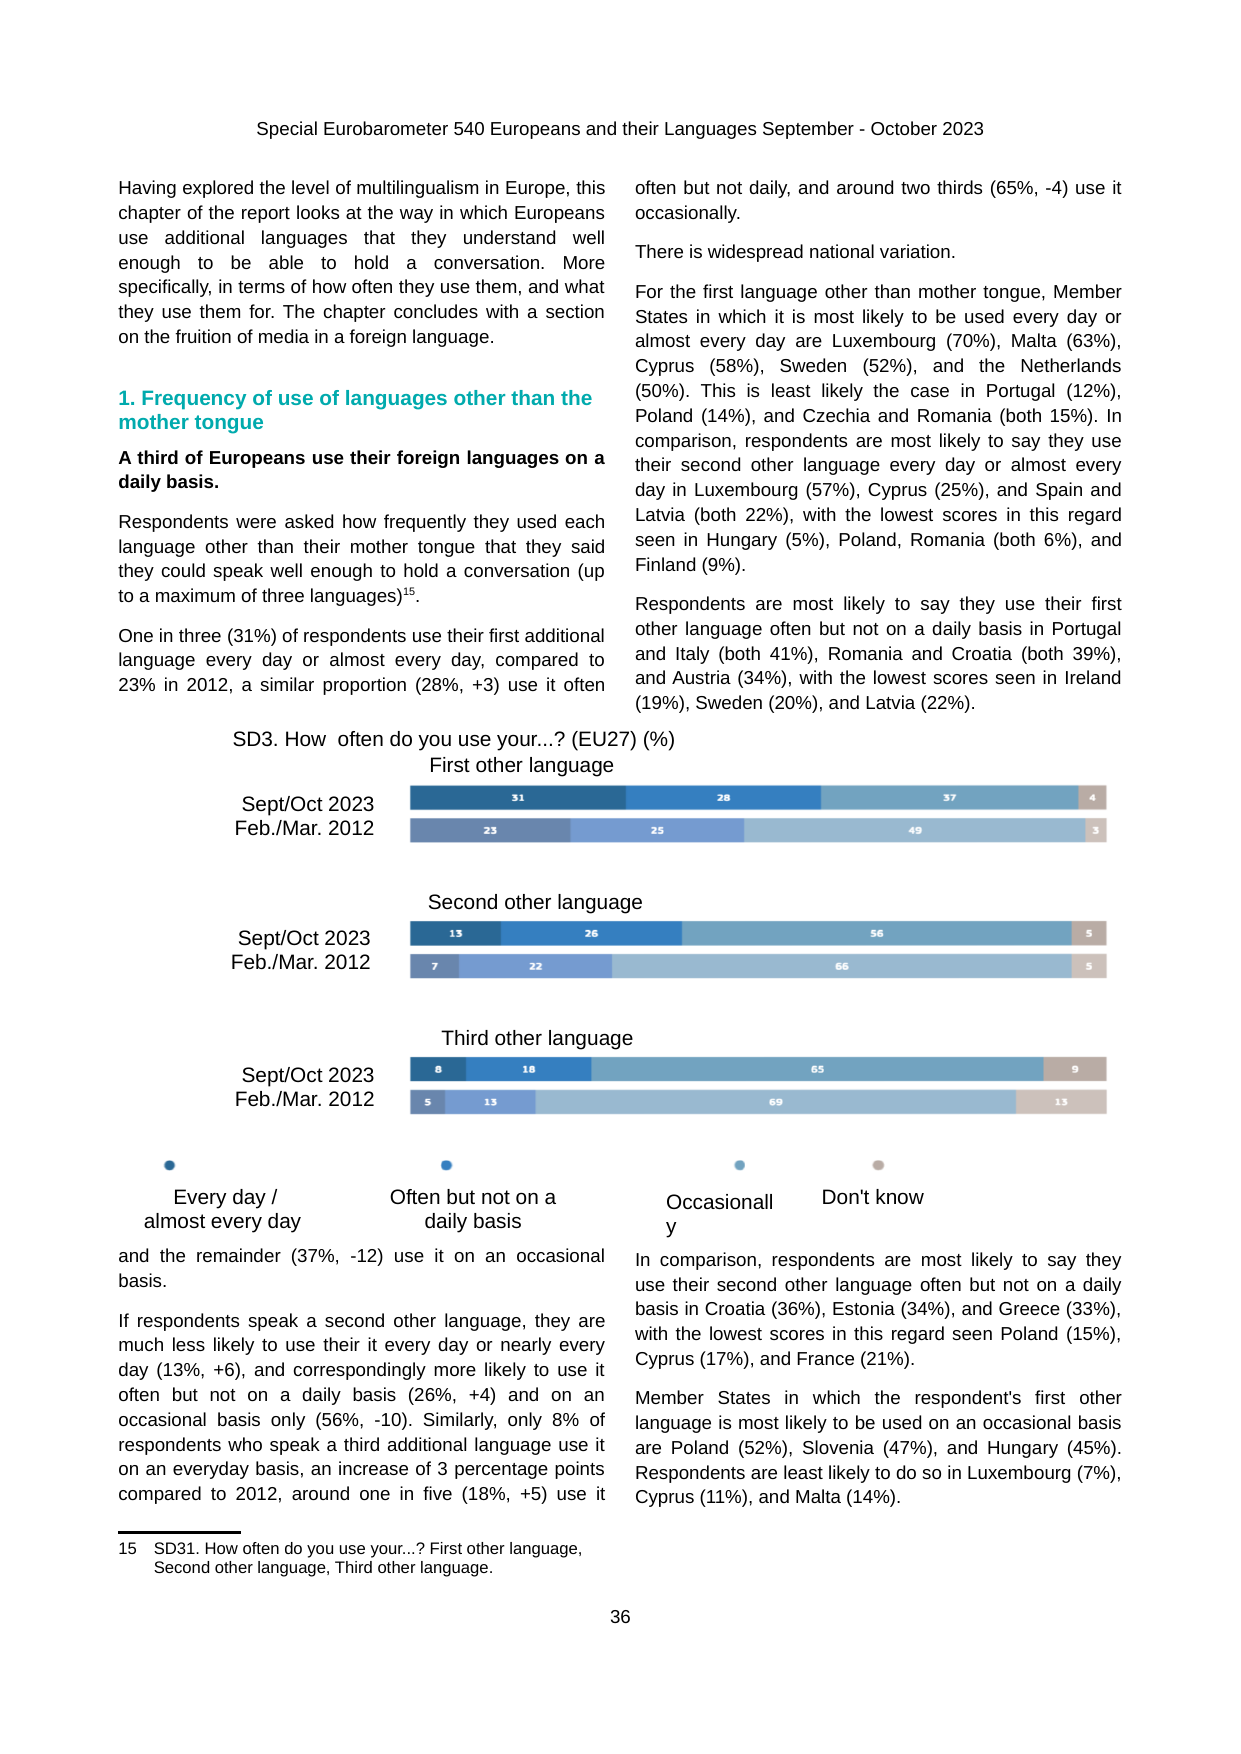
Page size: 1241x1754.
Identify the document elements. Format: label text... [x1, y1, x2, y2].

text Respondents were asked how frequently they used each language other than their mother tongue that they said they could speak well enough to hold a conversation (up to a maximum of three languages). [118, 511, 605, 607]
text For the first language other than mother tongue, Member States in which it is most likely to be used every day or almost every day are Luxembourg (70%), Malta (63%), Cyprus (58%), Sweden (52%), and the Netherlands (50%). This is least likely the case in Portugal (12%), Poland (14%), and Czechia and Romania (both 15%). In comparison, respondents are most likely to say they use their second other language every day or almost every day in Luxembourg (57%), Cyprus (25%), and Spain and Latvia (both 22%), with the lowest scores in this regard seen in Hungary (5%), Poland, Romania (both 6%), and Finland (9%). [635, 281, 1122, 575]
subtitle 1. Frequency of use of languages other than the mother tongue [118, 386, 605, 434]
text One in three (31%) of respondents use their first additional language every day or almost every day, compared to 23% in 2012, a similar proportion (28%, +3) use it often and the remainder (37%, -12) use it on an occasional basis. [118, 624, 605, 1292]
text often but not daily, and around two thirds (65%, -4) use it occasionally. [635, 177, 1122, 223]
picture [155, 1151, 886, 1176]
picture [402, 778, 1113, 1121]
text There is widespread national variation. [635, 241, 1122, 263]
text Respondents are most likely to say they use their first other language often but not on a daily basis in Portugal and Italy (both 41%), Romania and Croatia (both 39%), and Austria (34%), with the lowest scores seen in Ireland (19%), Sweden (20%), and Latvia (22%). [635, 593, 1122, 713]
text Member States in which the respondent's first other language is most likely to be used on an occasional basis are Poland (52%), Slovenia (47%), and Hungary (45%). Respondents are least likely to do so in Luxembourg (7%), Cyprus (11%), and Malta (14%). [635, 1387, 1122, 1508]
text SD31. How often do you use your...? First other language, Second other language, Third other language. [118, 1538, 605, 1577]
text A third of Europeans use their foreign languages on a daily basis. [118, 446, 605, 493]
text Having explored the level of multilingualism in Europe, this chapter of the report looks at the way in which Europeans use additional languages that they understand well enough to be able to hold a conversation. More specifically, in terms of how often they use them, and what they use them for. The chapter concludes with a section on the fruition of media in a foreign language. [118, 177, 605, 347]
text In comparison, respondents are most likely to say they use their second other language often but not on a daily basis in Croatia (36%), Estonia (34%), and Greece (33%), with the lowest scores in this regard seen Poland (15%), Cyprus (17%), and France (21%). [635, 731, 1122, 1369]
text If respondents speak a second other language, they are much less likely to use their it every day or nearly every day (13%, +6), and correspondingly more likely to use it often but not on a daily basis (26%, +4) and on an occasional basis only (56%, -10). Similarly, only 8% of respondents who speak a third additional language use it on an everyday basis, an increase of 3 percentage points compared to 2012, around one in five (18%, +5) use it [118, 1309, 605, 1504]
